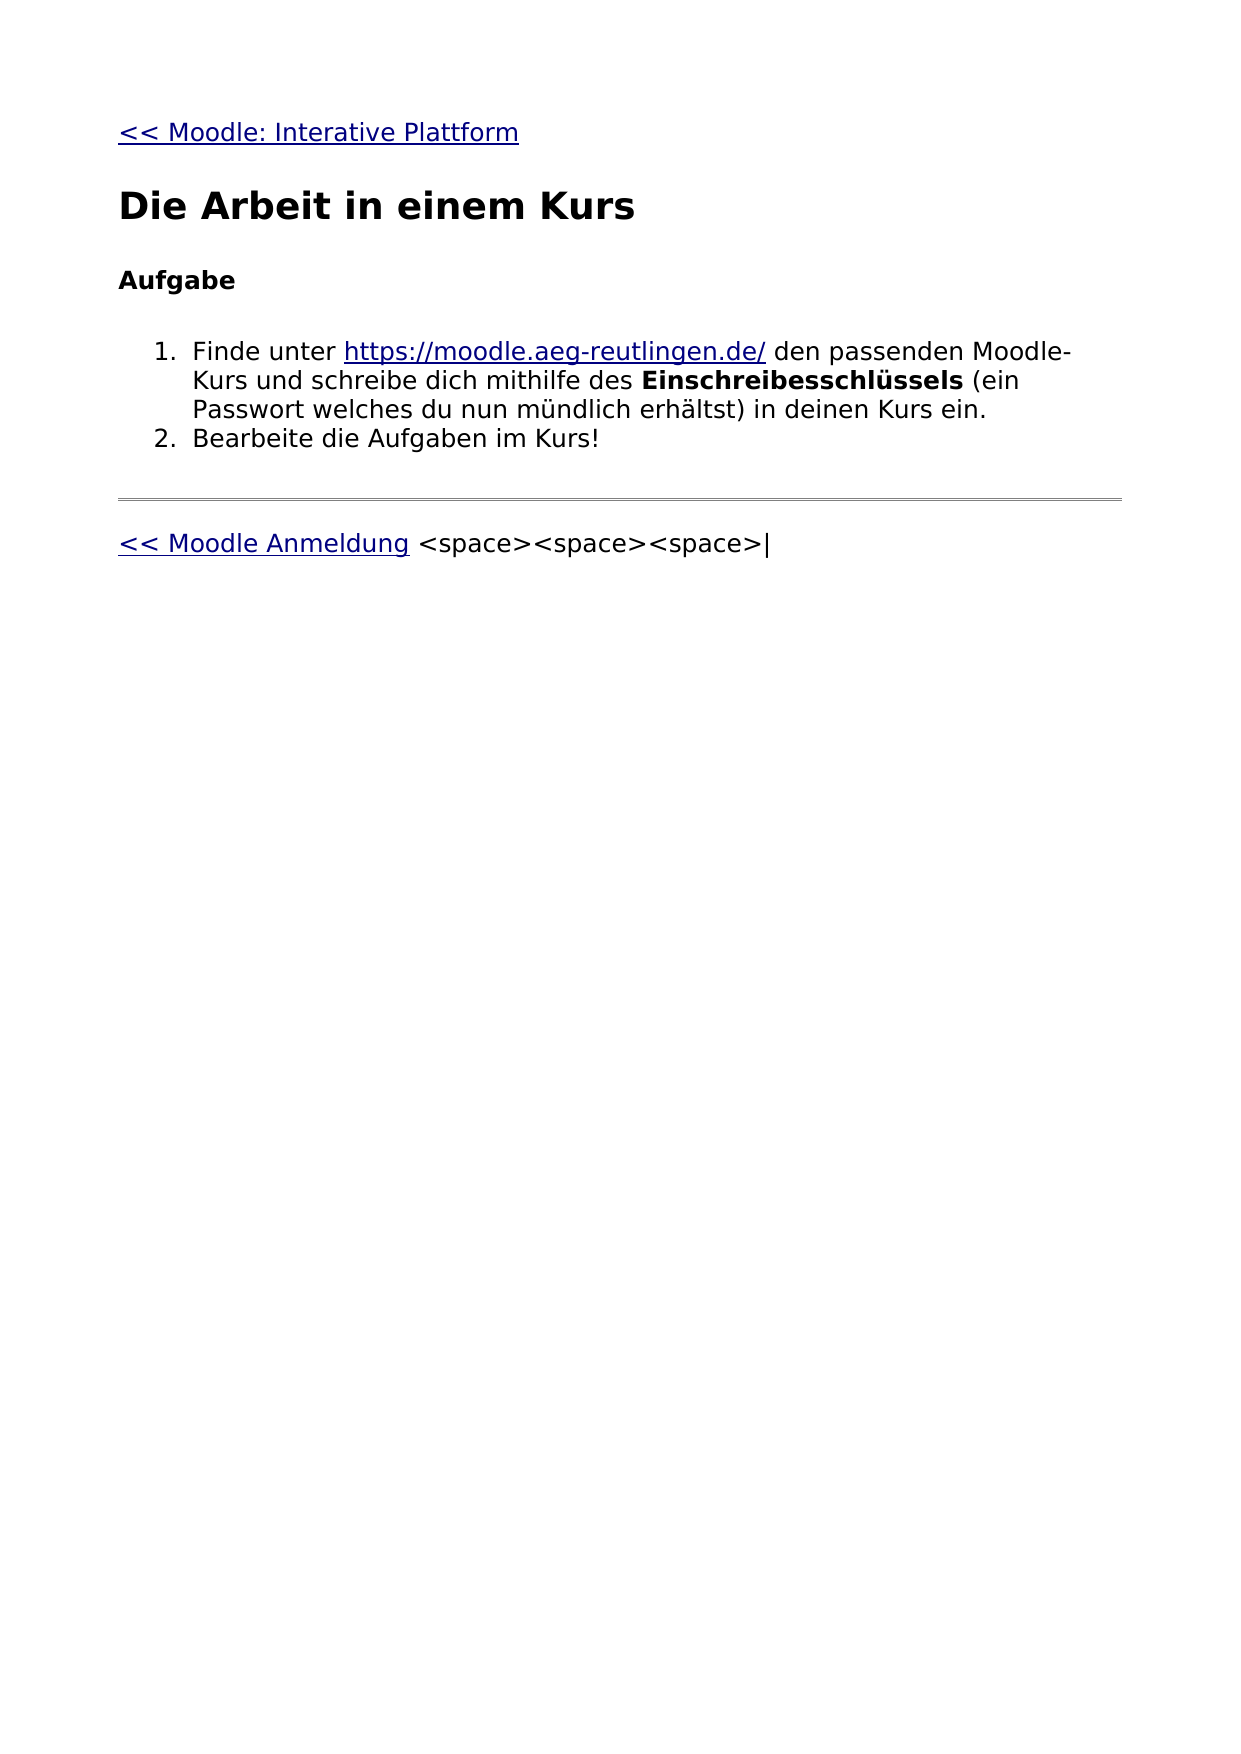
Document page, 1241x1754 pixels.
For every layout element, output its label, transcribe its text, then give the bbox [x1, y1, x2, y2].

list Finde unter https://moodle.aeg-reutlingen.de/ den passenden Moodle-Kurs und schreibe dich mithilfe des Einschreibesschlüssels (ein Passwort welches du nun mündlich erhältst) in deinen Kurs ein. [177, 337, 1122, 424]
subtitle Aufgabe [118, 266, 1122, 295]
subtitle Die Arbeit in einem Kurs [118, 185, 1122, 228]
list Bearbeite die Aufgaben im Kurs! [177, 424, 1122, 454]
text << Moodle Anmeldung <space><space><space>| [118, 529, 1122, 559]
text << Moodle: Interative Plattform [118, 118, 1122, 147]
